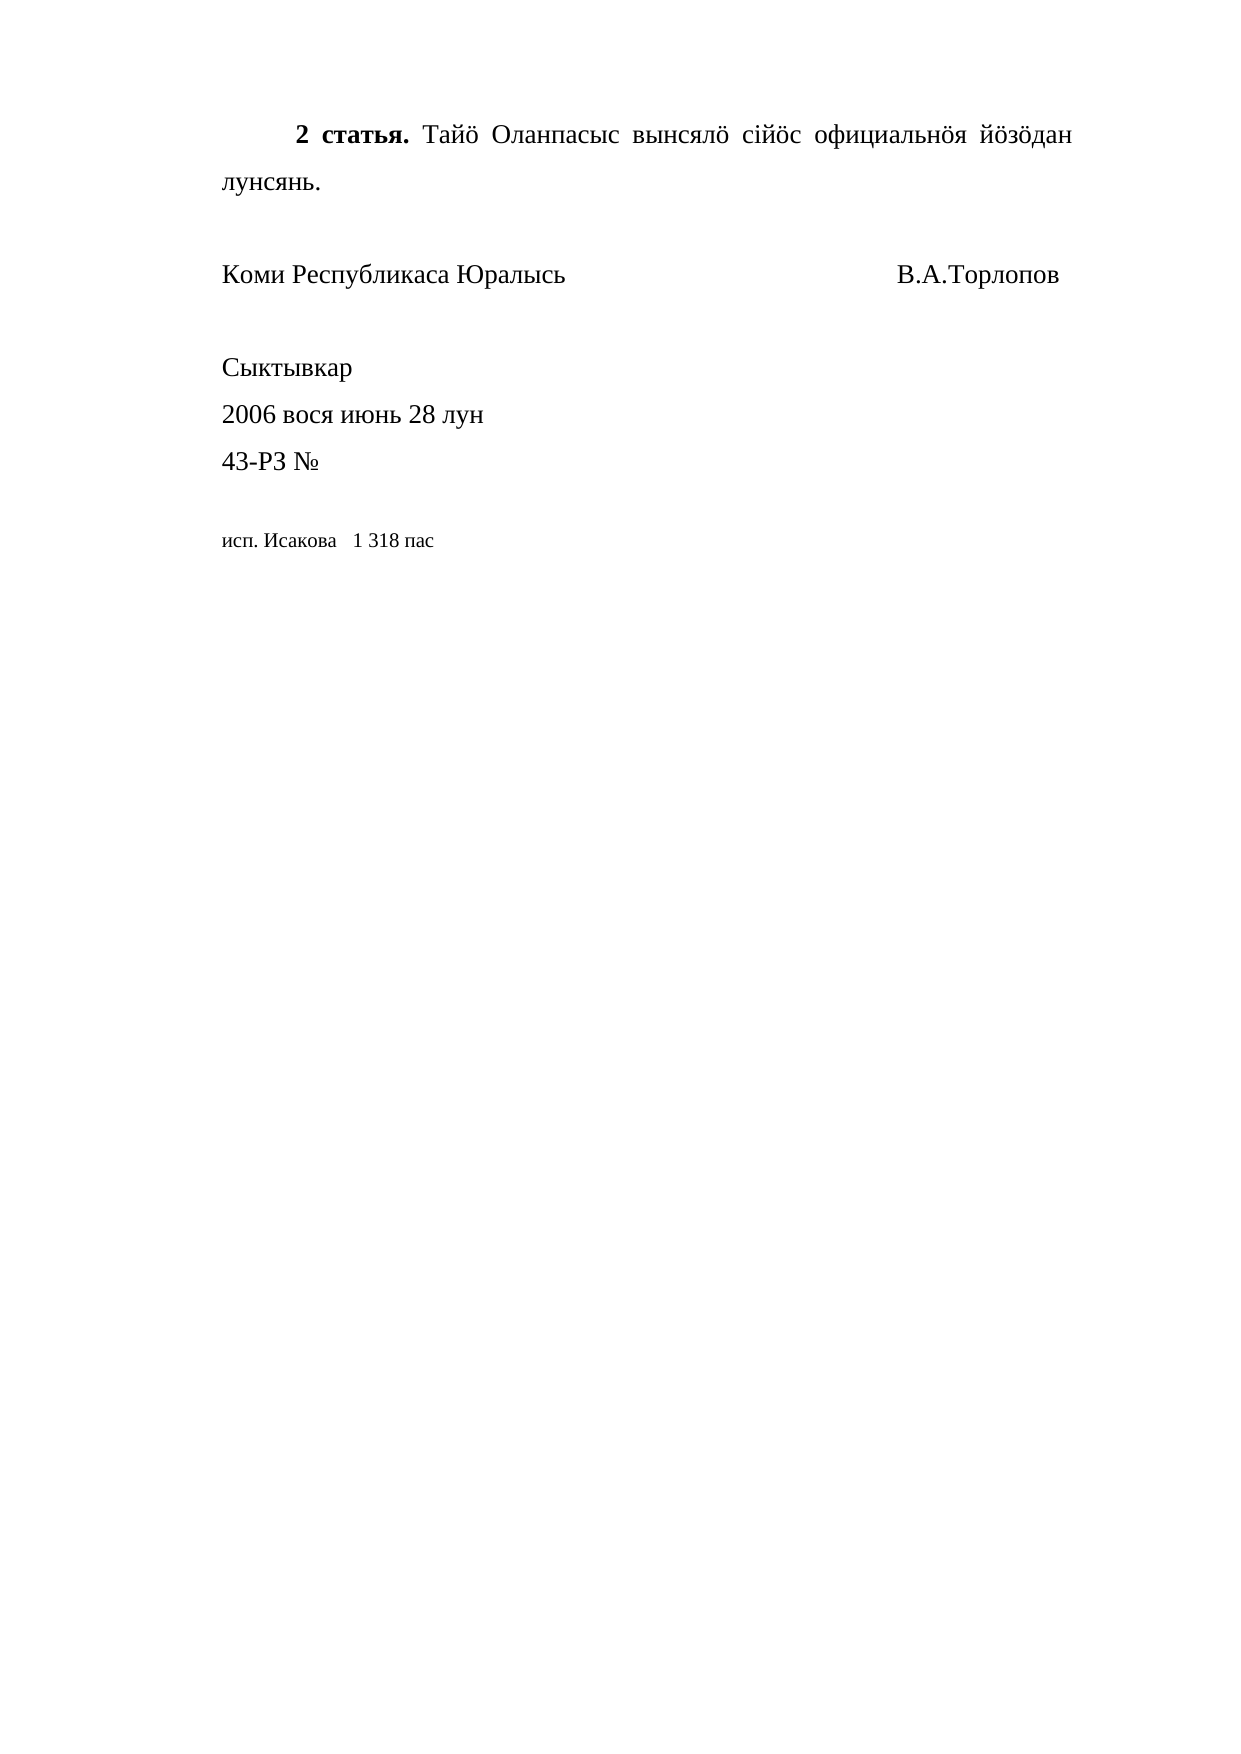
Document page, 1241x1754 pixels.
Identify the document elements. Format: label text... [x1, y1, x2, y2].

text исп. Исакова 1 318 пас [222, 527, 1073, 552]
text Сыктывкар [222, 351, 1073, 383]
text Коми Республикаса Юралысь В.А.Торлопов [222, 258, 1073, 289]
text 2 статья. Тайö Оланпасыс вынсялö сiйöс официальнöя йöзöдан лунсянь. [222, 118, 1073, 196]
text 2006 вося июнь 28 лун [222, 398, 1073, 429]
text 43-РЗ № [222, 445, 1073, 476]
